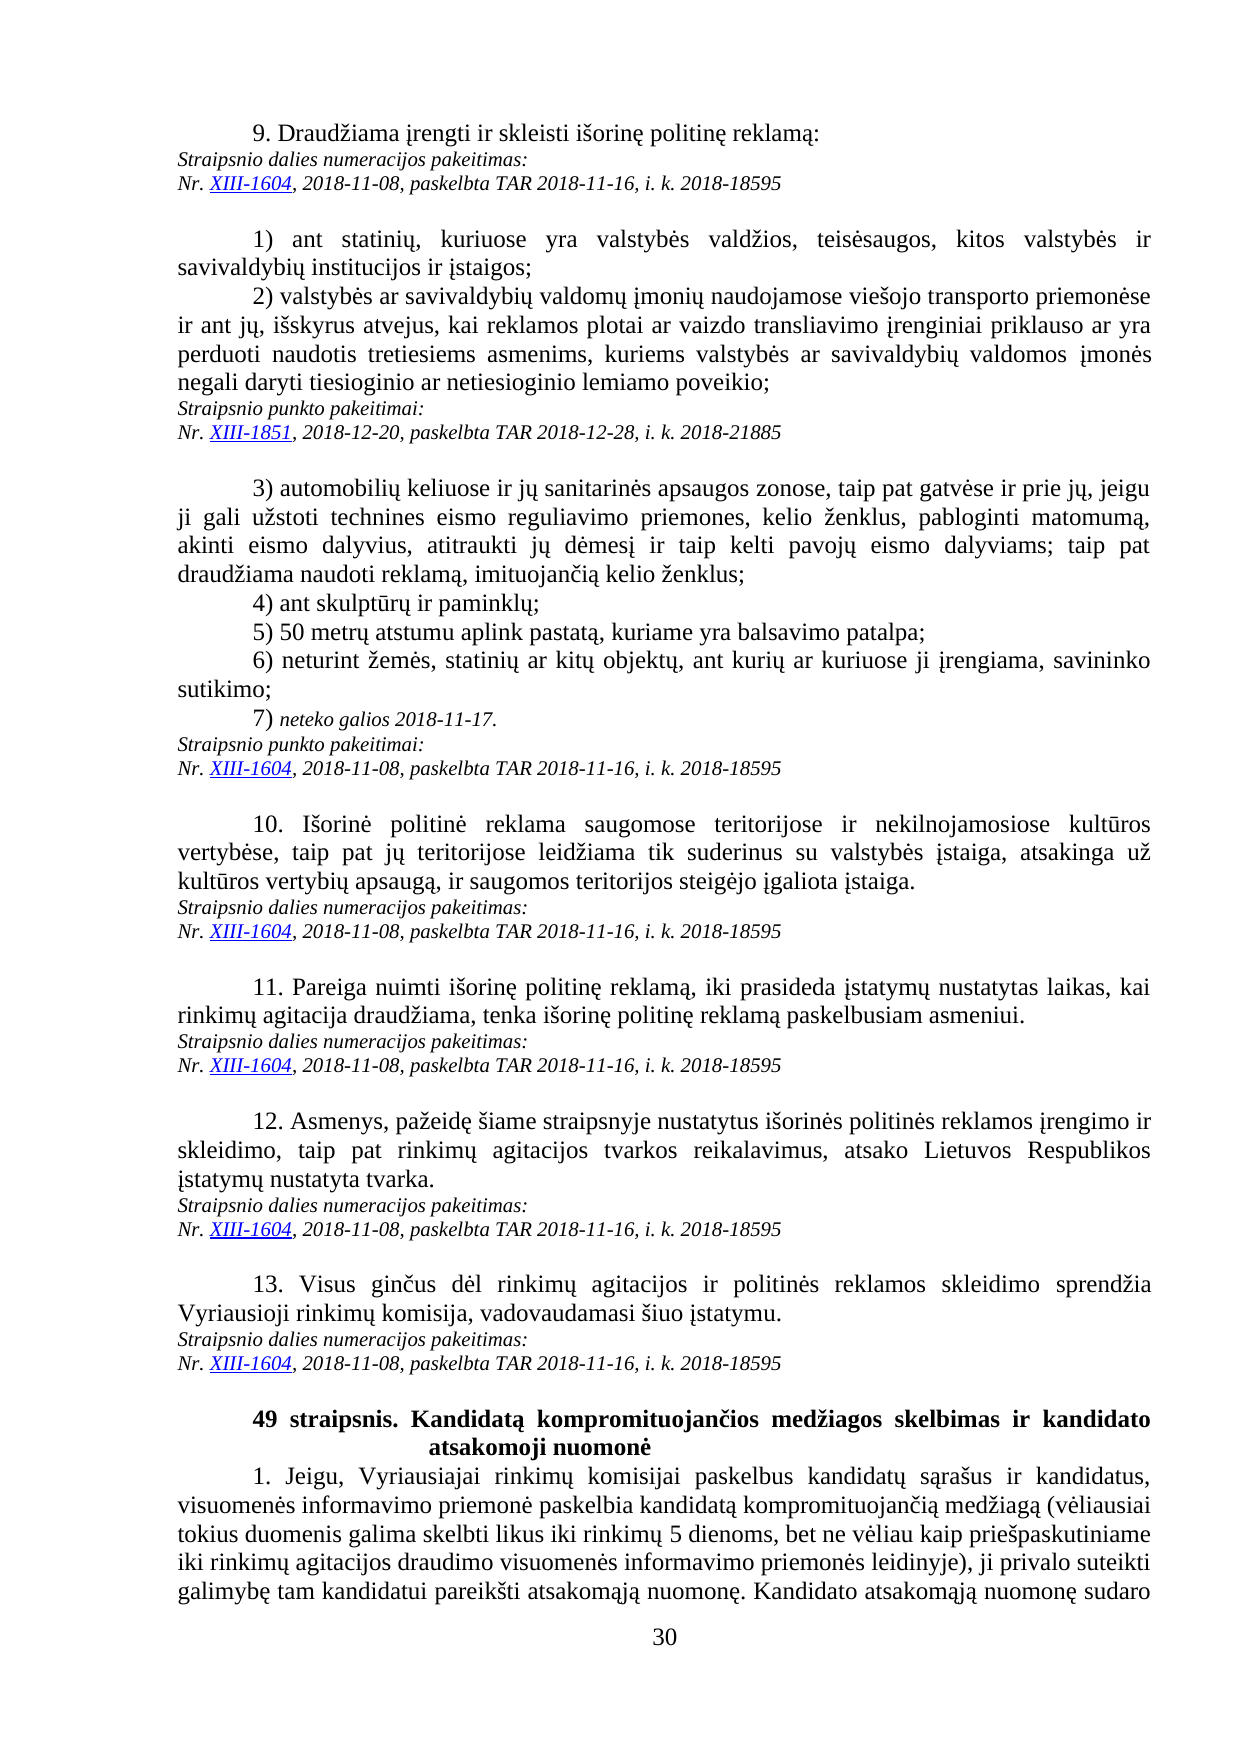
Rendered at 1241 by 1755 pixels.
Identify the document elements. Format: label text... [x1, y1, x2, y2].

text Straipsnio dalies numeracijos pakeitimas: [177, 1192, 1152, 1217]
text Nr. XIII-1604, 2018-11-08, paskelbta TAR 2018-11-16, i. k. 2018-18595 [177, 919, 1152, 943]
text Nr. XIII-1604, 2018-11-08, paskelbta TAR 2018-11-16, i. k. 2018-18595 [177, 756, 1152, 780]
text Straipsnio dalies numeracijos pakeitimas: [177, 1029, 1152, 1053]
text 2) valstybės ar savivaldybių valdomų įmonių naudojamose viešojo transporto priemonėse ir ant jų, išskyrus atvejus, kai reklamos plotai ar vaizdo transliavimo įrenginiai priklauso ar yra perduoti naudotis tretiesiems asmenims, kuriems valstybės ar savivaldybių valdomos įmonės negali daryti tiesioginio ar netiesioginio lemiamo poveikio; [177, 281, 1152, 396]
text 12. Asmenys, pažeidę šiame straipsnyje nustatytus išorinės politinės reklamos įrengimo ir skleidimo, taip pat rinkimų agitacijos tvarkos reikalavimus, atsako Lietuvos Respublikos įstatymų nustatyta tvarka. [177, 1106, 1152, 1192]
text 9. Draudžiama įrengti ir skleisti išorinę politinę reklamą: [177, 118, 1152, 147]
text Straipsnio dalies numeracijos pakeitimas: [177, 147, 1152, 171]
text 4) ant skulptūrų ir paminklų; [177, 588, 1152, 617]
text Nr. XIII-1851, 2018-12-20, paskelbta TAR 2018-12-28, i. k. 2018-21885 [177, 420, 1152, 444]
text 13. Visus ginčus dėl rinkimų agitacijos ir politinės reklamos skleidimo sprendžia Vyriausioji rinkimų komisija, vadovaudamasi šiuo įstatymu. [177, 1269, 1152, 1327]
text 49 straipsnis. Kandidatą kompromituojančios medžiagos skelbimas ir kandidato atsakomoji nuomonė [252, 1404, 1152, 1461]
text Straipsnio dalies numeracijos pakeitimas: [177, 895, 1152, 919]
text Nr. XIII-1604, 2018-11-08, paskelbta TAR 2018-11-16, i. k. 2018-18595 [177, 171, 1152, 195]
text Nr. XIII-1604, 2018-11-08, paskelbta TAR 2018-11-16, i. k. 2018-18595 [177, 1217, 1152, 1241]
text 6) neturint žemės, statinių ar kitų objektų, ant kurių ar kuriuose ji įrengiama, savininko sutikimo; [177, 646, 1152, 703]
text 5) 50 metrų atstumu aplink pastatą, kuriame yra balsavimo patalpa; [177, 617, 1152, 646]
text 11. Pareiga nuimti išorinę politinę reklamą, iki prasideda įstatymų nustatytas laikas, kai rinkimų agitacija draudžiama, tenka išorinę politinę reklamą paskelbusiam asmeniui. [177, 972, 1152, 1029]
text Straipsnio dalies numeracijos pakeitimas: [177, 1327, 1152, 1351]
text 1) ant statinių, kuriuose yra valstybės valdžios, teisėsaugos, kitos valstybės ir savivaldybių institucijos ir įstaigos; [177, 224, 1152, 281]
text 7) neteko galios 2018-11-17. [177, 703, 1152, 732]
text 10. Išorinė politinė reklama saugomose teritorijose ir nekilnojamosiose kultūros vertybėse, taip pat jų teritorijose leidžiama tik suderinus su valstybės įstaiga, atsakinga už kultūros vertybių apsaugą, ir saugomos teritorijos steigėjo įgaliota įstaiga. [177, 809, 1152, 895]
text 3) automobilių keliuose ir jų sanitarinės apsaugos zonose, taip pat gatvėse ir prie jų, jeigu ji gali užstoti technines eismo reguliavimo priemones, kelio ženklus, pabloginti matomumą, akinti eismo dalyvius, atitraukti jų dėmesį ir taip kelti pavojų eismo dalyviams; taip pat draudžiama naudoti reklamą, imituojančią kelio ženklus; [177, 473, 1152, 588]
text Nr. XIII-1604, 2018-11-08, paskelbta TAR 2018-11-16, i. k. 2018-18595 [177, 1351, 1152, 1375]
text Nr. XIII-1604, 2018-11-08, paskelbta TAR 2018-11-16, i. k. 2018-18595 [177, 1053, 1152, 1077]
text Straipsnio punkto pakeitimai: [177, 732, 1152, 756]
text Straipsnio punkto pakeitimai: [177, 396, 1152, 420]
text 1. Jeigu, Vyriausiajai rinkimų komisijai paskelbus kandidatų sąrašus ir kandidatus, visuomenės informavimo priemonė paskelbia kandidatą kompromituojančią medžiagą (vėliausiai tokius duomenis galima skelbti likus iki rinkimų 5 dienoms, bet ne vėliau kaip priešpaskutiniame iki rinkimų agitacijos draudimo visuomenės informavimo priemonės leidinyje), ji privalo suteikti galimybę tam kandidatui pareikšti atsakomąją nuomonę. Kandidato atsakomąją nuomonę sudaro [177, 1461, 1152, 1605]
